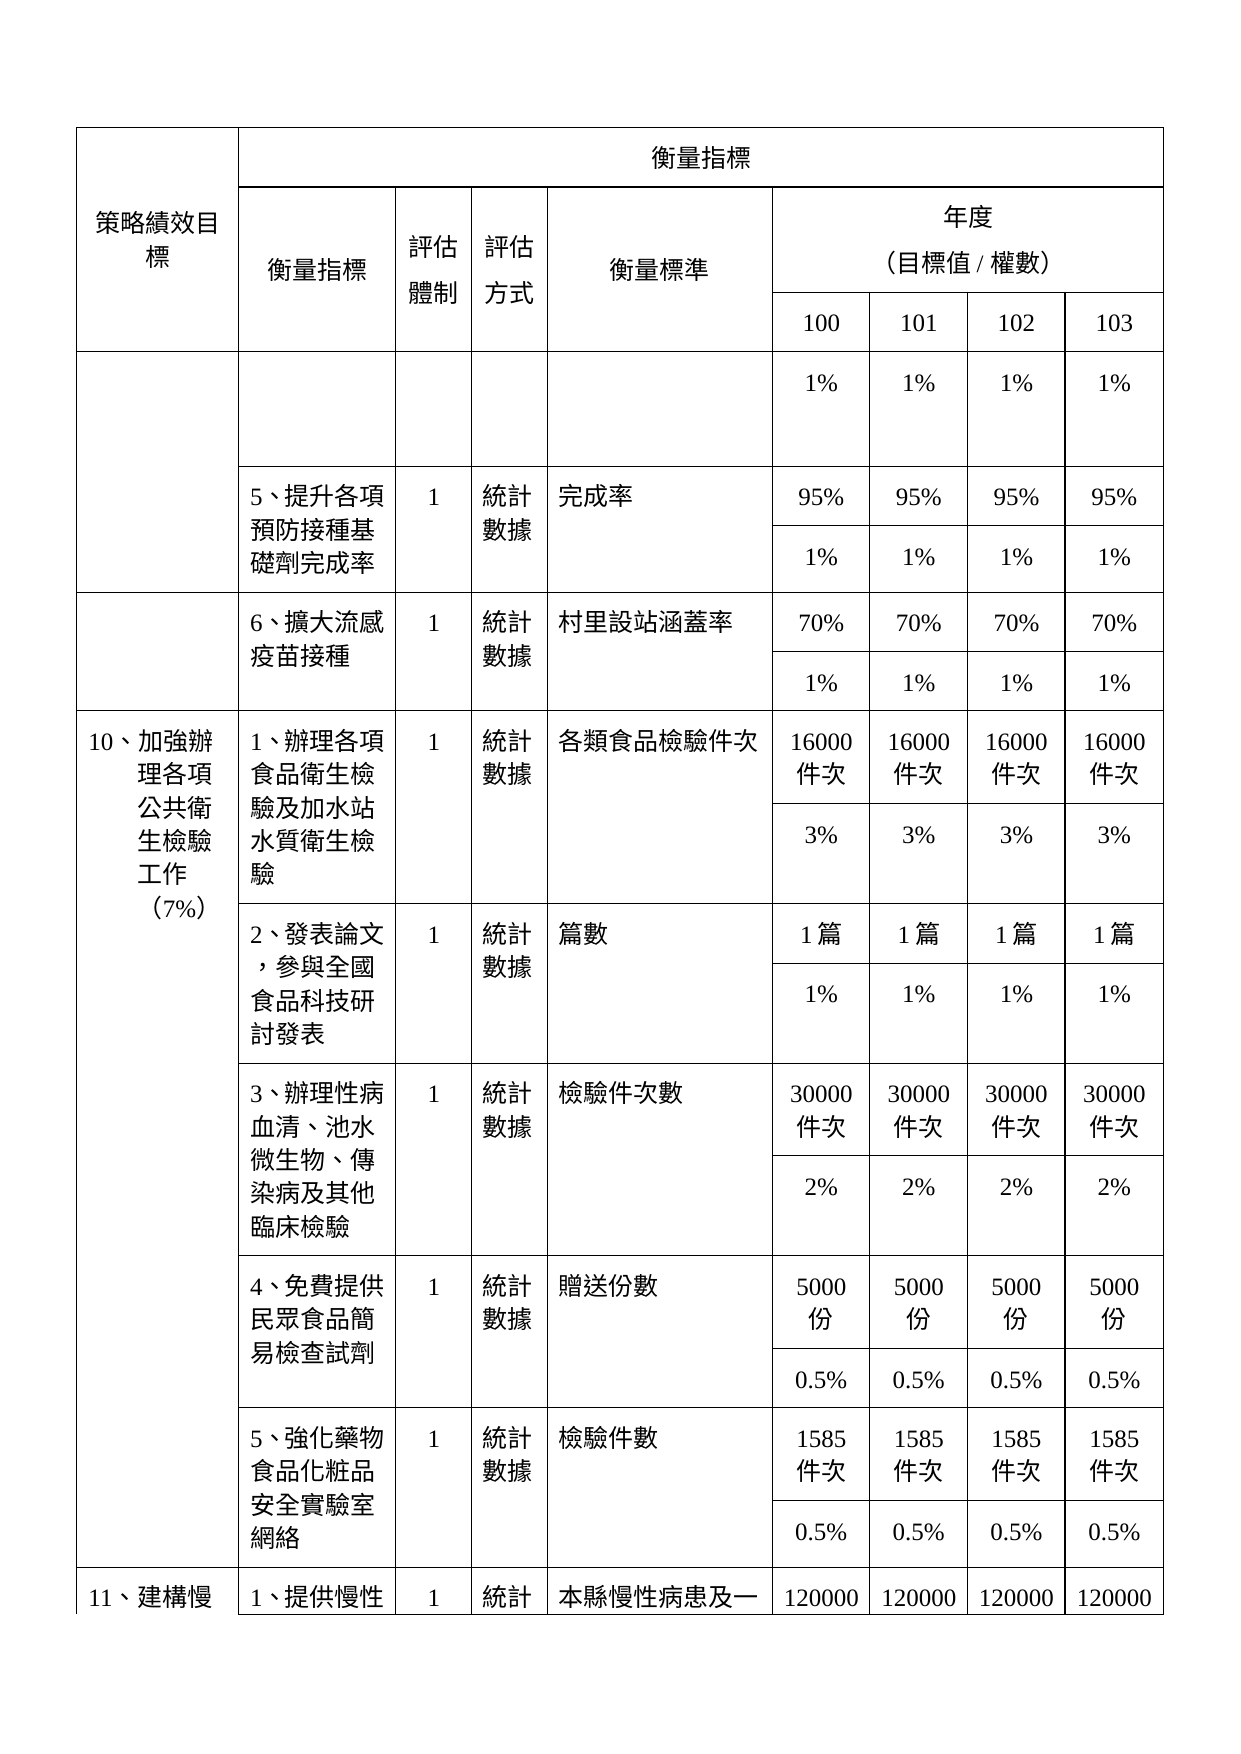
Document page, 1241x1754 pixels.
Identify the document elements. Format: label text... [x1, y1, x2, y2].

table_cell 篇數 [548, 904, 772, 1062]
table_cell 5000份 [968, 1256, 1064, 1348]
table_cell 1 [396, 1256, 471, 1407]
table_cell 101 [870, 293, 967, 351]
table_cell 統計數據 [472, 1064, 547, 1255]
table_cell 100 [773, 293, 869, 351]
table_cell 95% [870, 467, 967, 525]
table_cell 1% [870, 526, 967, 592]
table_cell 村里設站涵蓋率 [548, 593, 772, 710]
table_cell 1% [968, 526, 1064, 592]
table_cell 0.5% [968, 1349, 1064, 1407]
table_cell 1% [870, 964, 967, 1062]
table_cell 5、強化藥物食品化粧品安全實驗室網絡 [239, 1408, 395, 1567]
table_cell 完成率 [548, 467, 772, 592]
table_cell 1 [396, 1064, 471, 1255]
table_cell 5000份 [773, 1256, 869, 1348]
table_cell 6、擴大流感疫苗接種 [239, 593, 395, 710]
table_header 衡量指標 [239, 128, 1163, 186]
table_cell 統計數據 [472, 593, 547, 710]
table_cell 120000 [870, 1568, 967, 1613]
table_cell 加強辦理各項公共衛生檢驗工作（7%） [77, 711, 238, 1567]
table_cell 1% [968, 964, 1064, 1062]
table_cell 統計數據 [472, 1256, 547, 1407]
table_cell 95% [773, 467, 869, 525]
table_cell 1 [396, 1568, 471, 1613]
table_cell 衡量標準 [548, 188, 772, 351]
table_cell 1% [1066, 526, 1163, 592]
table_cell 統計數據 [472, 711, 547, 903]
table_cell 30000件次 [968, 1064, 1064, 1155]
table_cell 16000件次 [968, 711, 1064, 803]
table_cell 1篇 [773, 904, 869, 962]
table_cell 1% [1066, 352, 1163, 466]
table_cell 衡量指標 [239, 188, 395, 351]
table_cell 1 [396, 593, 471, 710]
table_cell 5000份 [870, 1256, 967, 1348]
table_cell 1% [773, 964, 869, 1062]
table_cell 1篇 [1066, 904, 1163, 962]
table_cell [77, 593, 238, 710]
table_cell 1585件次 [1066, 1408, 1163, 1500]
table_cell 30000件次 [1066, 1064, 1163, 1155]
table_cell 各類食品檢驗件次 [548, 711, 772, 903]
table_cell 16000件次 [1066, 711, 1163, 803]
table_cell 2% [1066, 1156, 1163, 1255]
table_cell 0.5% [1066, 1501, 1163, 1567]
table_cell 1、辦理各項食品衛生檢驗及加水站水質衛生檢驗 [239, 711, 395, 903]
table_cell 統計數據 [472, 904, 547, 1062]
table_cell 1585件次 [773, 1408, 869, 1500]
table_cell 16000件次 [870, 711, 967, 803]
table_cell 102 [968, 293, 1064, 351]
table_cell 120000 [968, 1568, 1064, 1613]
table_cell [548, 352, 772, 466]
table_cell 1% [870, 352, 967, 466]
table_cell 5、提升各項預防接種基礎劑完成率 [239, 467, 395, 592]
table_cell 1585件次 [968, 1408, 1064, 1500]
table_cell 評估 方式 [472, 188, 547, 351]
table_cell 3% [773, 804, 869, 903]
table_cell 統計數據 [472, 1408, 547, 1567]
table_cell 3、辦理性病血清、池水微生物、傳染病及其他臨床檢驗 [239, 1064, 395, 1255]
table_cell 0.5% [870, 1501, 967, 1567]
table_cell 3% [870, 804, 967, 903]
table_cell 1% [1066, 652, 1163, 710]
table_cell 16000件次 [773, 711, 869, 803]
table_cell 1% [1066, 964, 1163, 1062]
table_cell 1 [396, 467, 471, 592]
table_cell 1% [870, 652, 967, 710]
table_cell 1% [968, 652, 1064, 710]
table_cell 1篇 [870, 904, 967, 962]
table_cell 0.5% [773, 1501, 869, 1567]
table_cell 120000 [773, 1568, 869, 1613]
table_cell 2、發表論文，參與全國食品科技研討發表 [239, 904, 395, 1062]
table_cell 70% [870, 593, 967, 651]
table_cell 0.5% [870, 1349, 967, 1407]
table_cell 統計 [472, 1568, 547, 1613]
table_cell 1 [396, 711, 471, 903]
table_cell 1 [396, 1408, 471, 1567]
table_cell 1% [773, 526, 869, 592]
table_cell 1% [773, 352, 869, 466]
table_cell 0.5% [773, 1349, 869, 1407]
table_cell 1 [396, 904, 471, 1062]
table_cell 30000件次 [870, 1064, 967, 1155]
table_cell 贈送份數 [548, 1256, 772, 1407]
table_cell 年度 （目標值 / 權數） [773, 188, 1163, 292]
table_cell 2% [968, 1156, 1064, 1255]
table_cell 30000件次 [773, 1064, 869, 1155]
table_cell 0.5% [968, 1501, 1064, 1567]
table_cell 1% [773, 652, 869, 710]
table_cell 檢驗件數 [548, 1408, 772, 1567]
table_cell 70% [773, 593, 869, 651]
table_cell 70% [968, 593, 1064, 651]
table_cell 103 [1066, 293, 1163, 351]
table_cell [472, 352, 547, 466]
table_cell 1篇 [968, 904, 1064, 962]
table_cell 本縣慢性病患及一 [548, 1568, 772, 1613]
table_cell 70% [1066, 593, 1163, 651]
table_cell 1585件次 [870, 1408, 967, 1500]
table_cell 評估 體制 [396, 188, 471, 351]
table_cell 檢驗件次數 [548, 1064, 772, 1255]
table_cell 3% [1066, 804, 1163, 903]
table_header 策略績效目標 [77, 128, 238, 351]
table_cell 4、免費提供民眾食品簡易檢查試劑 [239, 1256, 395, 1407]
table_cell 1% [968, 352, 1064, 466]
table_cell [239, 352, 395, 466]
table_cell [396, 352, 471, 466]
table_cell 3% [968, 804, 1064, 903]
table_cell 0.5% [1066, 1349, 1163, 1407]
table_cell 2% [870, 1156, 967, 1255]
table_cell 95% [1066, 467, 1163, 525]
table_cell 建構慢性病共同照護網，完善照護 [77, 1568, 238, 1613]
table_cell 統計數據 [472, 467, 547, 592]
table_cell 5000份 [1066, 1256, 1163, 1348]
table_cell 120000 [1066, 1568, 1163, 1613]
table_cell 1、提供慢性 [239, 1568, 395, 1613]
table_cell 95% [968, 467, 1064, 525]
table_cell 2% [773, 1156, 869, 1255]
table_cell [77, 352, 238, 592]
